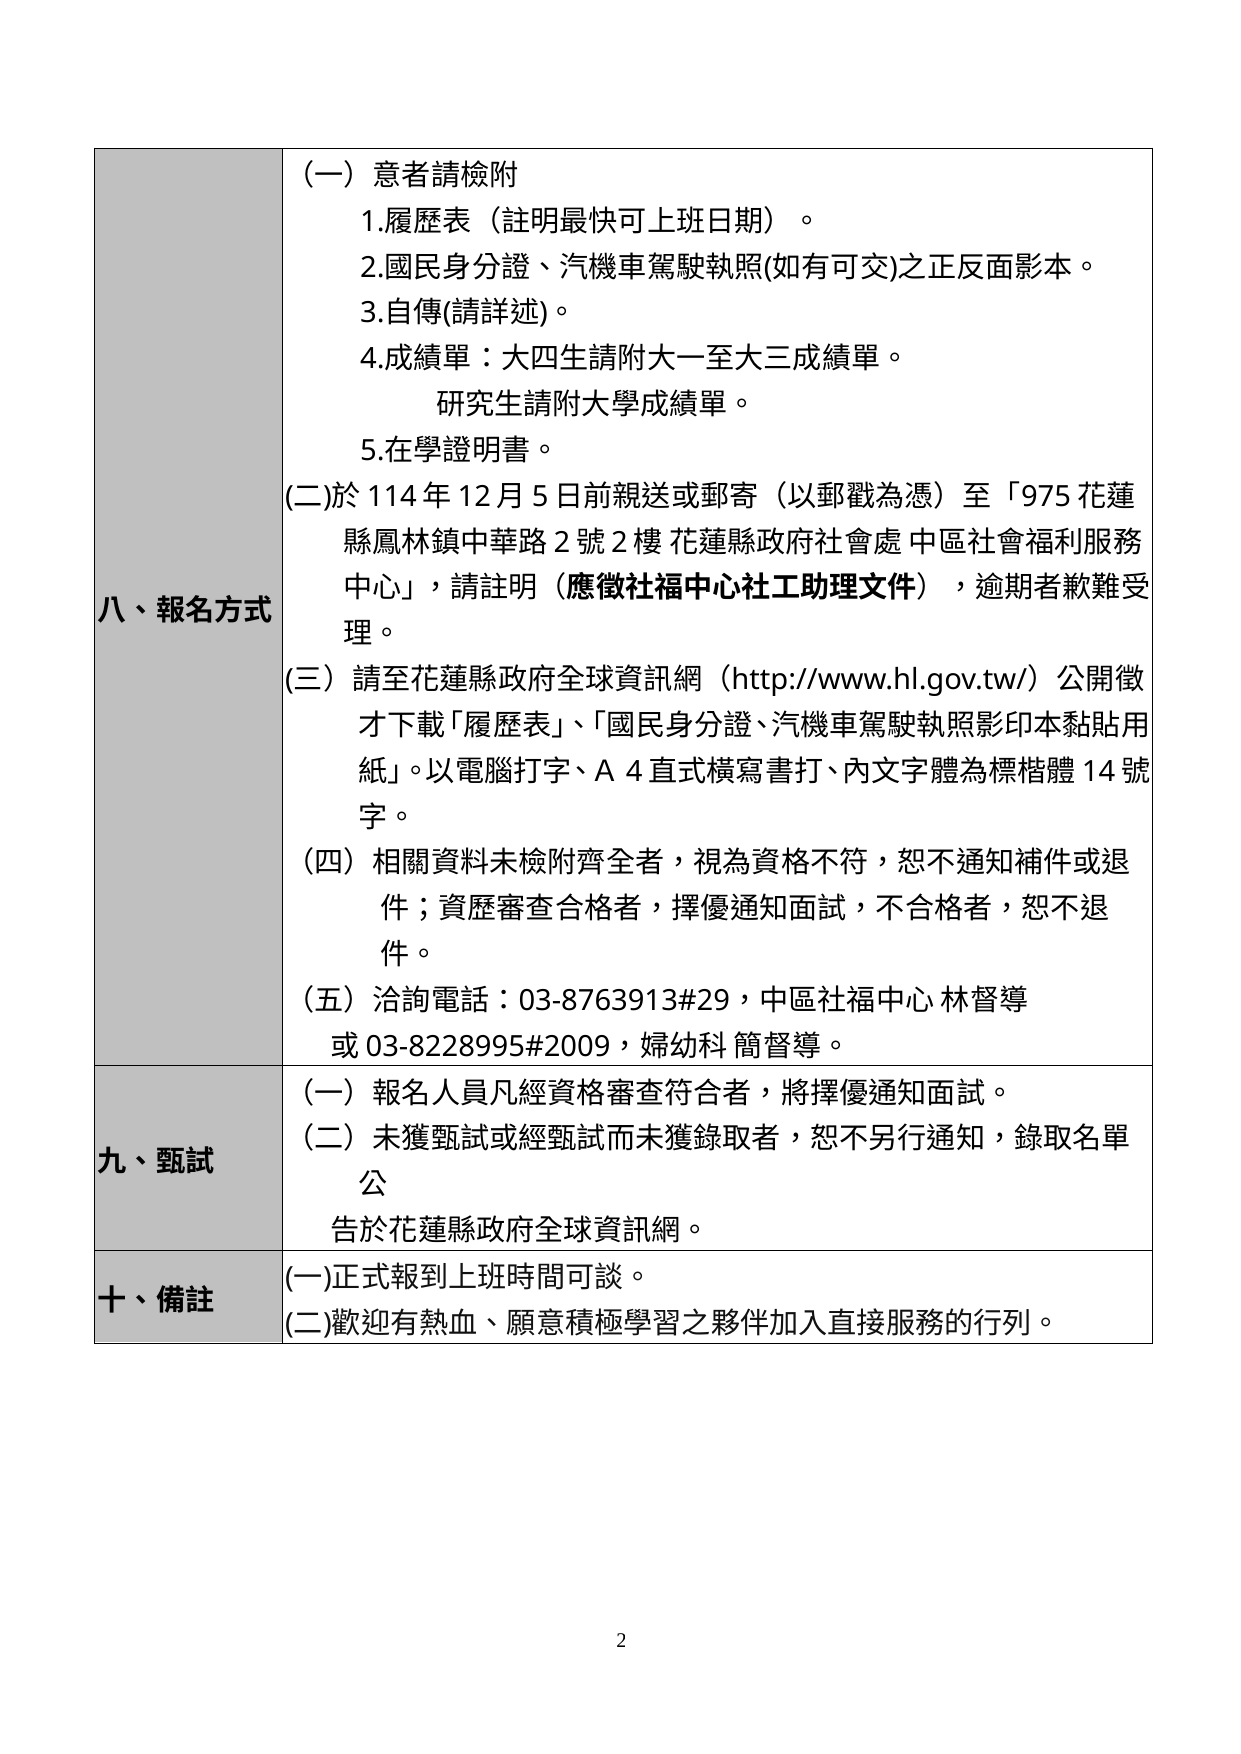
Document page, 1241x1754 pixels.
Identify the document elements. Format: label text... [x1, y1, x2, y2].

table_cell 十、備註 [95, 1251, 282, 1342]
table_cell (一)正式報到上班時間可談。 (二)歡迎有熱血、願意積極學習之夥伴加入直接服務的行列。 [283, 1251, 1152, 1342]
table_cell 八、報名方式 [95, 149, 282, 1065]
table_cell 九、甄試 [95, 1066, 282, 1250]
table_cell （一）意者請檢附 1.履歷表（註明最快可上班日期）。 2.國民身分證、汽機車駕駛執照(如有可交)之正反面影本。 3.自傳(請詳述)。 4.成績單：大四生請附大一至大三成績單。 研究生請附大學成績單。 5.在學證明書。 (二)於114年12月5日前親送或郵寄（以郵戳為憑）至「975花蓮縣鳳林鎮中華路2號2樓 花蓮縣政府社會處 中區社會福利服務中心」，請註明（應徵社福中心社工助理文件），逾期者歉難受理。 (三）請至花蓮縣政府全球資訊網（http://www.hl.gov.tw/）公開徵才下載「履歷表」、「國民身分證、汽機車駕駛執照影印本黏貼用紙」。以電腦打字、Ａ4直式橫寫書打、內文字體為標楷體14號字。 （四）相關資料未檢附齊全者，視為資格不符，恕不通知補件或退件；資歷審查合格者，擇優通知面試，不合格者，恕不退件。 （五）洽詢電話：03-8763913#29，中區社福中心 林督導 或03-8228995#2009，婦幼科 簡督導。 [283, 149, 1152, 1065]
table_cell （一）報名人員凡經資格審查符合者，將擇優通知面試。 （二）未獲甄試或經甄試而未獲錄取者，恕不另行通知，錄取名單公 告於花蓮縣政府全球資訊網。 [283, 1066, 1152, 1250]
